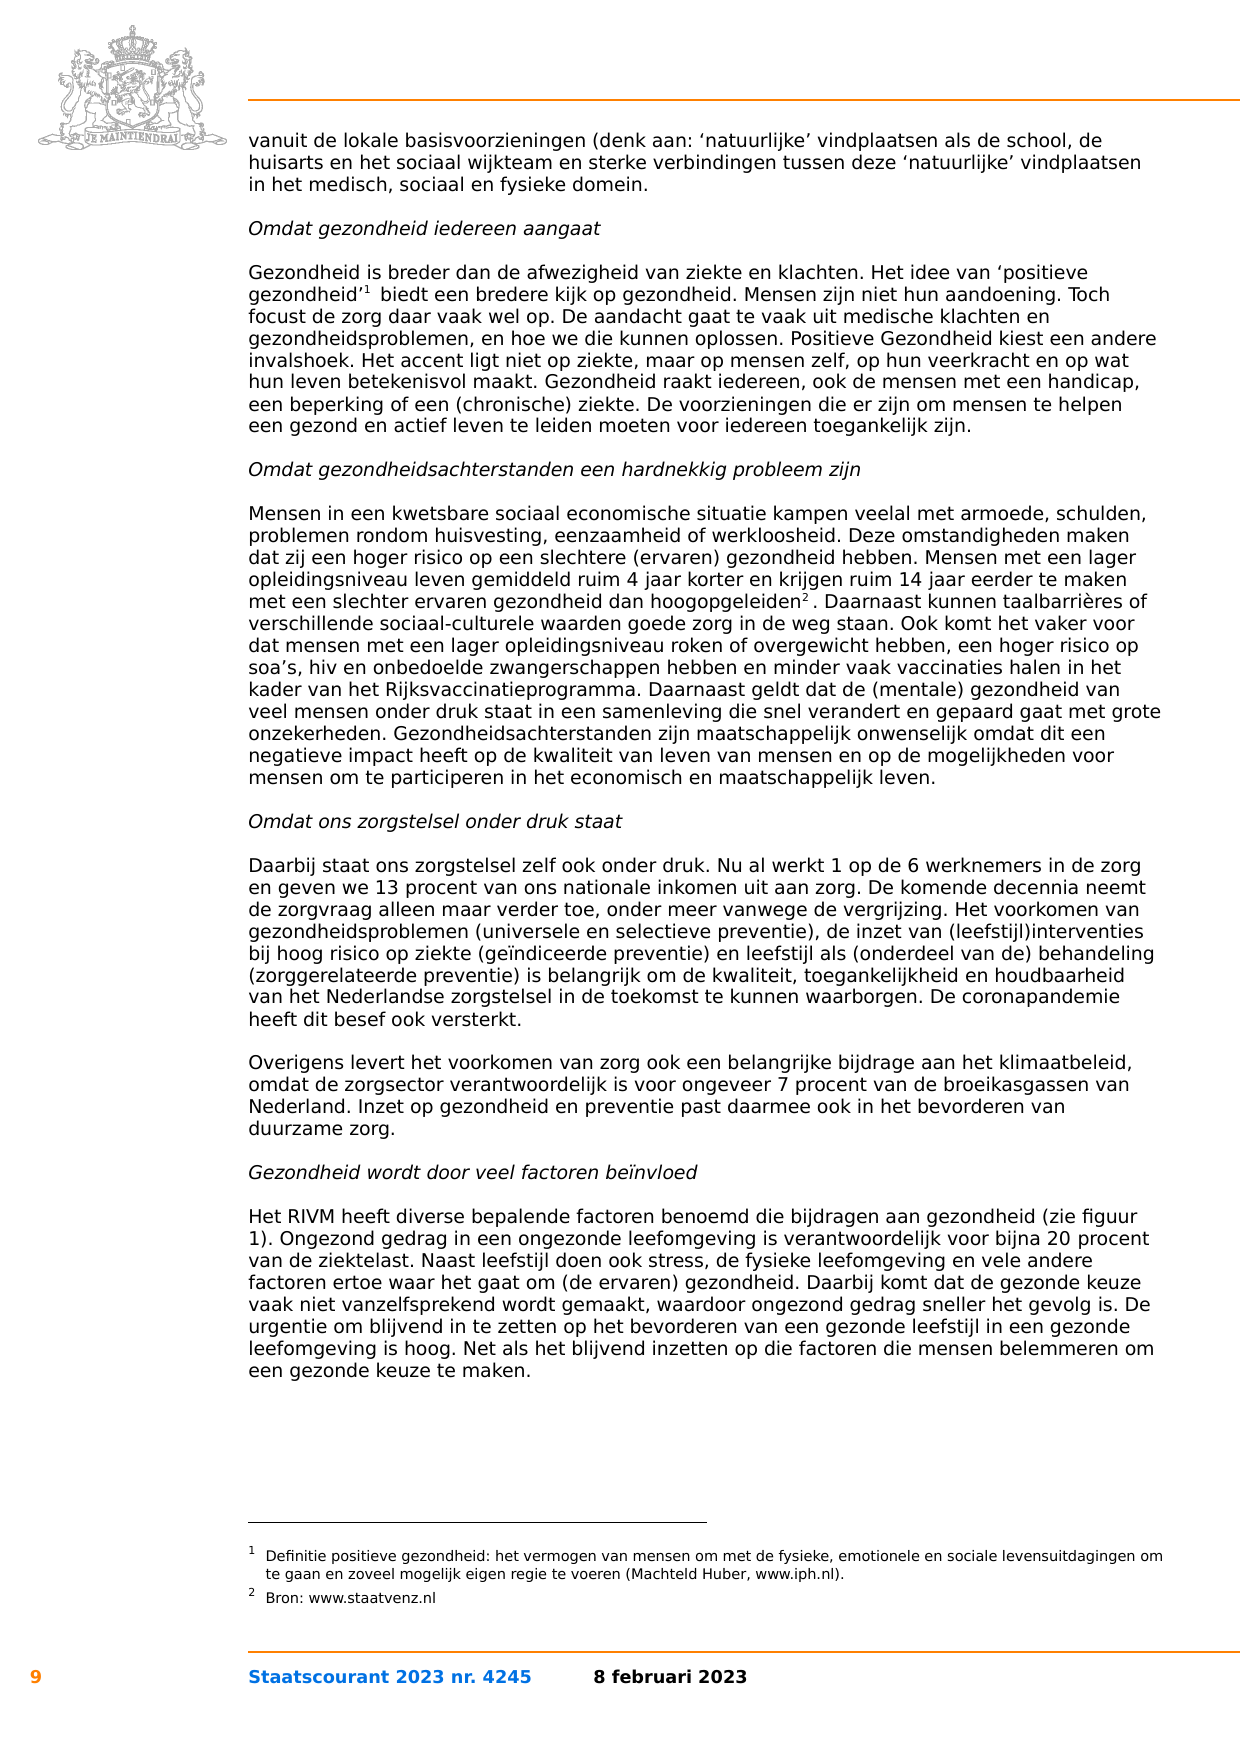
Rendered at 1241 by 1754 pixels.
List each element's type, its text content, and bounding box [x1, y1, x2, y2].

text Gezondheid is breder dan de afwezigheid van ziekte en klachten. Het idee van ‘positieve gezondheid’ biedt een bredere kijk op gezondheid. Mensen zijn niet hun aandoening. Toch focust de zorg daar vaak wel op. De aandacht gaat te vaak uit medische klachten en gezondheidsproblemen, en hoe we die kunnen oplossen. Positieve Gezondheid kiest een andere invalshoek. Het accent ligt niet op ziekte, maar op mensen zelf, op hun veerkracht en op wat hun leven betekenisvol maakt. Gezondheid raakt iedereen, ook de mensen met een handicap, een beperking of een (chronische) ziekte. De voorzieningen die er zijn om mensen te helpen een gezond en actief leven te leiden moeten voor iedereen toegankelijk zijn. [248, 262, 1163, 437]
picture [38, 25, 227, 150]
subtitle Omdat gezondheidsachterstanden een hardnekkig probleem zijn [248, 459, 1163, 481]
text Daarbij staat ons zorgstelsel zelf ook onder druk. Nu al werkt 1 op de 6 werknemers in de zorg en geven we 13 procent van ons nationale inkomen uit aan zorg. De komende decennia neemt de zorgvraag alleen maar verder toe, onder meer vanwege de vergrijzing. Het voorkomen van gezondheidsproblemen (universele en selectieve preventie), de inzet van (leefstijl)interventies bij hoog risico op ziekte (geïndiceerde preventie) en leefstijl als (onderdeel van de) behandeling (zorggerelateerde preventie) is belangrijk om de kwaliteit, toegankelijkheid en houdbaarheid van het Nederlandse zorgstelsel in de toekomst te kunnen waarborgen. De coronapandemie heeft dit besef ook versterkt. [248, 854, 1163, 1030]
text Het RIVM heeft diverse bepalende factoren benoemd die bijdragen aan gezondheid (zie figuur 1). Ongezond gedrag in een ongezonde leefomgeving is verantwoordelijk voor bijna 20 procent van de ziektelast. Naast leefstijl doen ook stress, de fysieke leefomgeving en vele andere factoren ertoe waar het gaat om (de ervaren) gezondheid. Daarbij komt dat de gezonde keuze vaak niet vanzelfsprekend wordt gemaakt, waardoor ongezond gedrag sneller het gevolg is. De urgentie om blijvend in te zetten op het bevorderen van een gezonde leefstijl in een gezonde leefomgeving is hoog. Net als het blijvend inzetten op die factoren die mensen belemmeren om een gezonde keuze te maken. [248, 1206, 1163, 1382]
text Overigens levert het voorkomen van zorg ook een belangrijke bijdrage aan het klimaatbeleid, omdat de zorgsector verantwoordelijk is voor ongeveer 7 procent van de broeikasgassen van Nederland. Inzet op gezondheid en preventie past daarmee ook in het bevorderen van duurzame zorg. [248, 1052, 1163, 1140]
text Definitie positieve gezondheid: het vermogen van mensen om met de fysieke, emotionele en sociale levensuitdagingen om te gaan en zoveel mogelijk eigen regie te voeren (Machteld Huber, www.iph.nl). [248, 1544, 1163, 1583]
text Bron: www.staatvenz.nl [248, 1586, 1163, 1608]
subtitle Omdat gezondheid iedereen aangaat [248, 218, 1163, 240]
subtitle Omdat ons zorgstelsel onder druk staat [248, 811, 1163, 833]
text vanuit de lokale basisvoorzieningen (denk aan: ‘natuurlijke’ vindplaatsen als de school, de huisarts en het sociaal wijkteam en sterke verbindingen tussen deze ‘natuurlijke’ vindplaatsen in het medisch, sociaal en fysieke domein. [248, 130, 1163, 196]
text Mensen in een kwetsbare sociaal economische situatie kampen veelal met armoede, schulden, problemen rondom huisvesting, eenzaamheid of werkloosheid. Deze omstandigheden maken dat zij een hoger risico op een slechtere (ervaren) gezondheid hebben. Mensen met een lager opleidingsniveau leven gemiddeld ruim 4 jaar korter en krijgen ruim 14 jaar eerder te maken met een slechter ervaren gezondheid dan hoogopgeleiden. Daarnaast kunnen taalbarrières of verschillende sociaal-culturele waarden goede zorg in de weg staan. Ook komt het vaker voor dat mensen met een lager opleidingsniveau roken of overgewicht hebben, een hoger risico op soa’s, hiv en onbedoelde zwangerschappen hebben en minder vaak vaccinaties halen in het kader van het Rijksvaccinatieprogramma. Daarnaast geldt dat de (mentale) gezondheid van veel mensen onder druk staat in een samenleving die snel verandert en gepaard gaat met grote onzekerheden. Gezondheidsachterstanden zijn maatschappelijk onwenselijk omdat dit een negatieve impact heeft op de kwaliteit van leven van mensen en op de mogelijkheden voor mensen om te participeren in het economisch en maatschappelijk leven. [248, 503, 1163, 789]
subtitle Gezondheid wordt door veel factoren beïnvloed [248, 1162, 1163, 1184]
